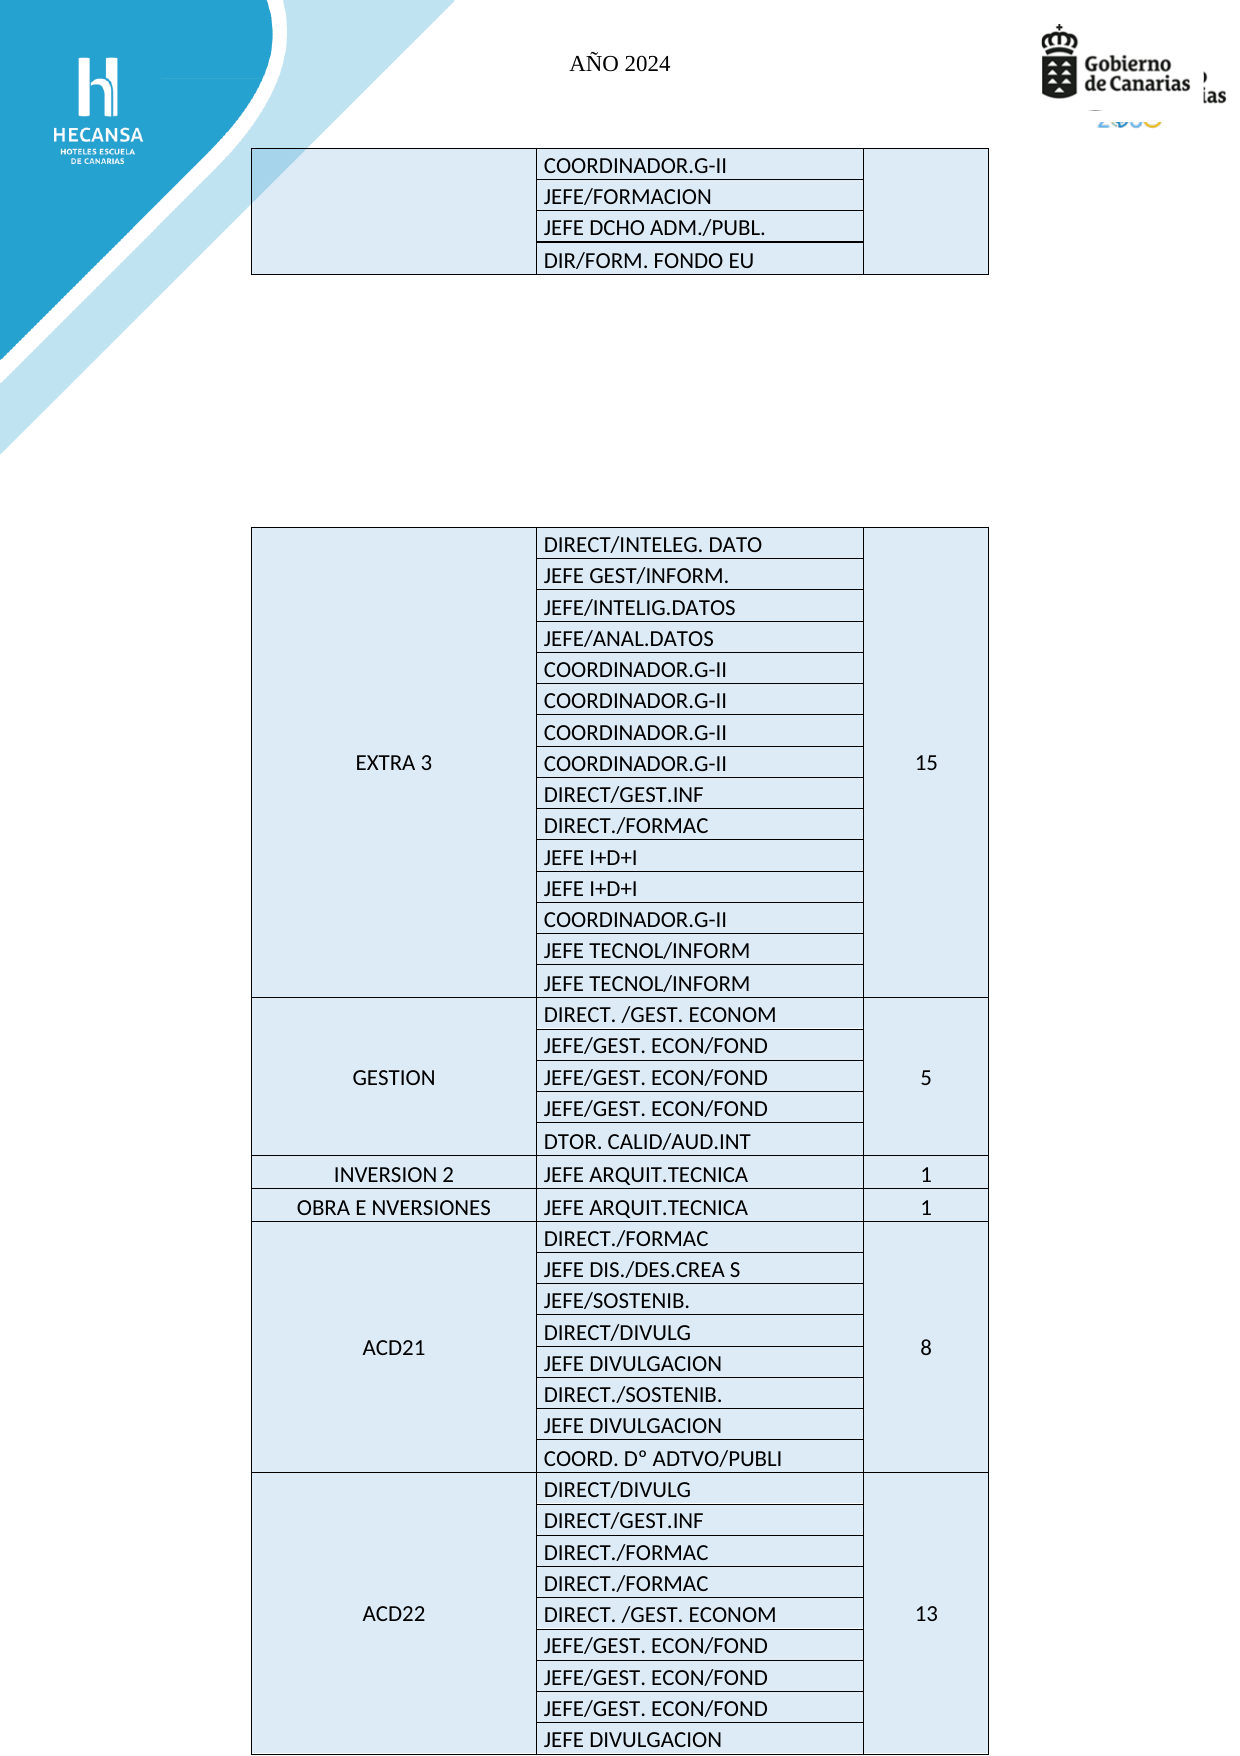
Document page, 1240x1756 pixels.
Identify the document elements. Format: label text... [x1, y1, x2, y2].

table_header EXTRA 3 [252, 528, 536, 997]
table_cell DIRECT./FORMAC [537, 1567, 863, 1597]
table_cell JEFE DIVULGACION [537, 1723, 863, 1753]
table_cell 1 [864, 1156, 988, 1188]
table_cell JEFE ARQUIT.TECNICA [537, 1189, 863, 1221]
table_cell DIRECT./FORMAC [537, 1536, 863, 1566]
table_header DIRECT/INTELEG. DATO [537, 528, 863, 558]
table_cell JEFE ARQUIT.TECNICA [537, 1156, 863, 1188]
table_header [864, 149, 988, 274]
table_cell 5 [864, 998, 988, 1155]
table_cell JEFE/GEST. ECON/FOND [537, 1030, 863, 1060]
table_cell JEFE/ANAL.DATOS [537, 622, 863, 652]
table_cell 1 [864, 1189, 988, 1221]
table_cell DIRECT./FORMAC [537, 809, 863, 839]
table_cell JEFE DIVULGACION [537, 1409, 863, 1439]
table_cell JEFE DIS./DES.CREA S [537, 1253, 863, 1283]
table_cell COORDINADOR.G-II [537, 149, 863, 179]
table_cell JEFE DIVULGACION [537, 1347, 863, 1377]
table_cell JEFE TECNOL/INFORM [537, 934, 863, 964]
table_cell JEFE I+D+I [537, 872, 863, 902]
table_cell JEFE/SOSTENIB. [537, 1284, 863, 1314]
table_cell 13 [864, 1473, 988, 1753]
table_cell COORDINADOR.G-II [537, 903, 863, 933]
table_cell JEFE I+D+I [537, 840, 863, 871]
table_cell ACD22 [252, 1473, 536, 1753]
table_cell DIR/FORM. FONDO EU [537, 243, 863, 274]
table_cell COORDINADOR.G-II [537, 747, 863, 777]
table_cell DIRECT./SOSTENIB. [537, 1378, 863, 1408]
table_cell DIRECT/GEST.INF [537, 1505, 863, 1535]
table_cell JEFE/GEST. ECON/FOND [537, 1630, 863, 1660]
table_cell JEFE/FORMACION [537, 180, 863, 210]
table_cell JEFE/GEST. ECON/FOND [537, 1061, 863, 1091]
table_header 15 [864, 528, 988, 997]
table_cell JEFE TECNOL/INFORM [537, 965, 863, 997]
table_cell DIRECT./FORMAC [537, 1222, 863, 1252]
table_cell JEFE DCHO ADM./PUBL. [537, 211, 863, 241]
table_cell JEFE GEST/INFORM. [537, 559, 863, 589]
table_cell 8 [864, 1222, 988, 1472]
table_cell COORD. Dº ADTVO/PUBLI [537, 1440, 863, 1472]
table_cell COORDINADOR.G-II [537, 653, 863, 683]
table_cell JEFE/GEST. ECON/FOND [537, 1092, 863, 1122]
table_cell JEFE/INTELIG.DATOS [537, 590, 863, 621]
table_cell DIRECT/DIVULG [537, 1315, 863, 1346]
table_cell COORDINADOR.G-II [537, 715, 863, 746]
table_cell DIRECT. /GEST. ECONOM [537, 998, 863, 1028]
table_cell DIRECT. /GEST. ECONOM [537, 1598, 863, 1628]
table_cell ACD21 [252, 1222, 536, 1472]
table_cell JEFE/GEST. ECON/FOND [537, 1692, 863, 1722]
table_cell DIRECT/DIVULG [537, 1473, 863, 1503]
table_cell GESTION [252, 998, 536, 1155]
table_header [252, 149, 536, 274]
table_cell DTOR. CALID/AUD.INT [537, 1123, 863, 1155]
table_cell DIRECT/GEST.INF [537, 778, 863, 808]
table_cell OBRA E NVERSIONES [252, 1189, 536, 1221]
table_cell INVERSION 2 [252, 1156, 536, 1188]
table_cell COORDINADOR.G-II [537, 684, 863, 714]
table_cell JEFE/GEST. ECON/FOND [537, 1661, 863, 1691]
